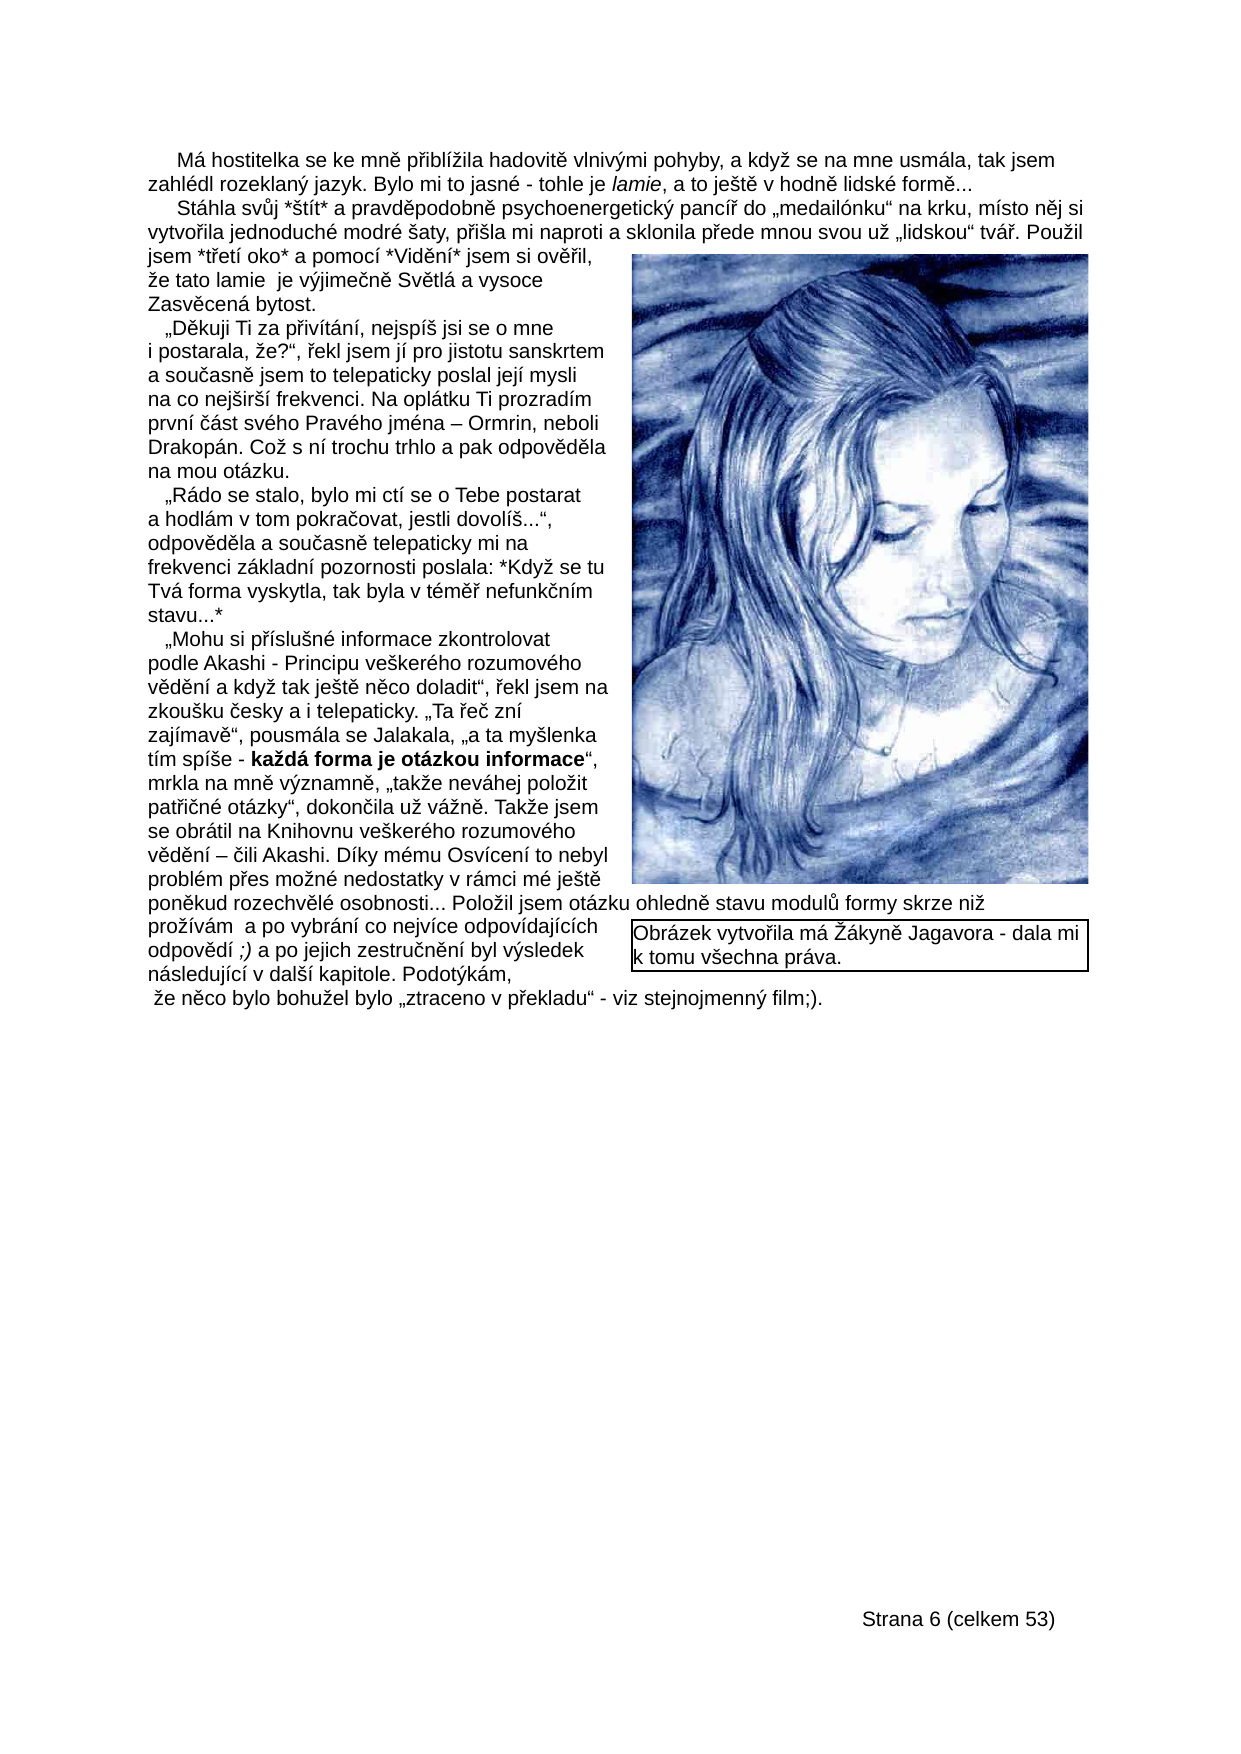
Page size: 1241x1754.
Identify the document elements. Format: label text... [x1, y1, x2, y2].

text podle Akashi - Principu veškerého rozumového vědění a když tak ještě něco doladit“, řekl jsem na zkoušku česky a i telepaticky. „Ta řeč zní zajímavě“, pousmála se Jalakala, „a ta myšlenka tím spíše - každá forma je otázkou informace“, [148, 651, 631, 771]
text Obrázek vytvořila má Žákyně Jagavora - dala mi k tomu všechna práva. [633, 921, 1087, 968]
text na co nejširší frekvenci. Na oplátku Ti prozradím první část svého Pravého jména – Ormrin, neboli Drakopán. Což s ní trochu trhlo a pak odpověděla na mou otázku. [148, 387, 631, 483]
picture [631, 255, 1089, 885]
text prožívám a po vybrání co nejvíce odpovídajících [148, 914, 1093, 938]
text mrkla na mně významně, „takže neváhej položit patřičné otázky“, dokončila už vážně. Takže jsem se obrátil na Knihovnu veškerého rozumového vědění – čili Akashi. Díky mému Osvícení to nebyl problém přes možné nedostatky v rámci mé ještě poněkud rozechvělé osobnosti... Položil jsem otázku ohledně stavu modulů formy skrze niž [148, 771, 1093, 914]
text a hodlám v tom pokračovat, jestli dovolíš...“, odpověděla a současně telepaticky mi na frekvenci základní pozornosti poslala: *Když se tu Tvá forma vyskytla, tak byla v téměř nefunkčním stavu...* [148, 507, 631, 627]
text „Děkuji Ti za přivítání, nejspíš jsi se o mne [148, 315, 631, 339]
text následující v další kapitole. Podotýkám, [148, 962, 1093, 986]
text Má hostitelka se ke mně přiblížila hadovitě vlnivými pohyby, a když se na mne usmála, tak jsem [148, 148, 1093, 172]
text Stáhla svůj *štít* a pravděpodobně psychoenergetický pancíř do „medailónku“ na krku, místo něj si vytvořila jednoduché modré šaty, přišla mi naproti a sklonila přede mnou svou už „lidskou“ tvář. Použil jsem *třetí oko* a pomocí *Vidění* jsem si ověřil, že tato lamie je výjimečně Světlá a vysoce Zasvěcená bytost. [148, 196, 1093, 315]
text odpovědí ;) a po jejich zestručnění byl výsledek [148, 938, 631, 962]
text „Rádo se stalo, bylo mi ctí se o Tebe postarat [148, 483, 631, 507]
text i postarala, že?“, řekl jsem jí pro jistotu sanskrtem a současně jsem to telepaticky poslal její mysli [148, 339, 631, 387]
text „Mohu si příslušné informace zkontrolovat [148, 627, 631, 651]
text že něco bylo bohužel bylo „ztraceno v překladu“ - viz stejnojmenný film;). [148, 986, 1093, 1010]
text zahlédl rozeklaný jazyk. Bylo mi to jasné - tohle je lamie, a to ještě v hodně lidské formě... [148, 172, 1093, 196]
